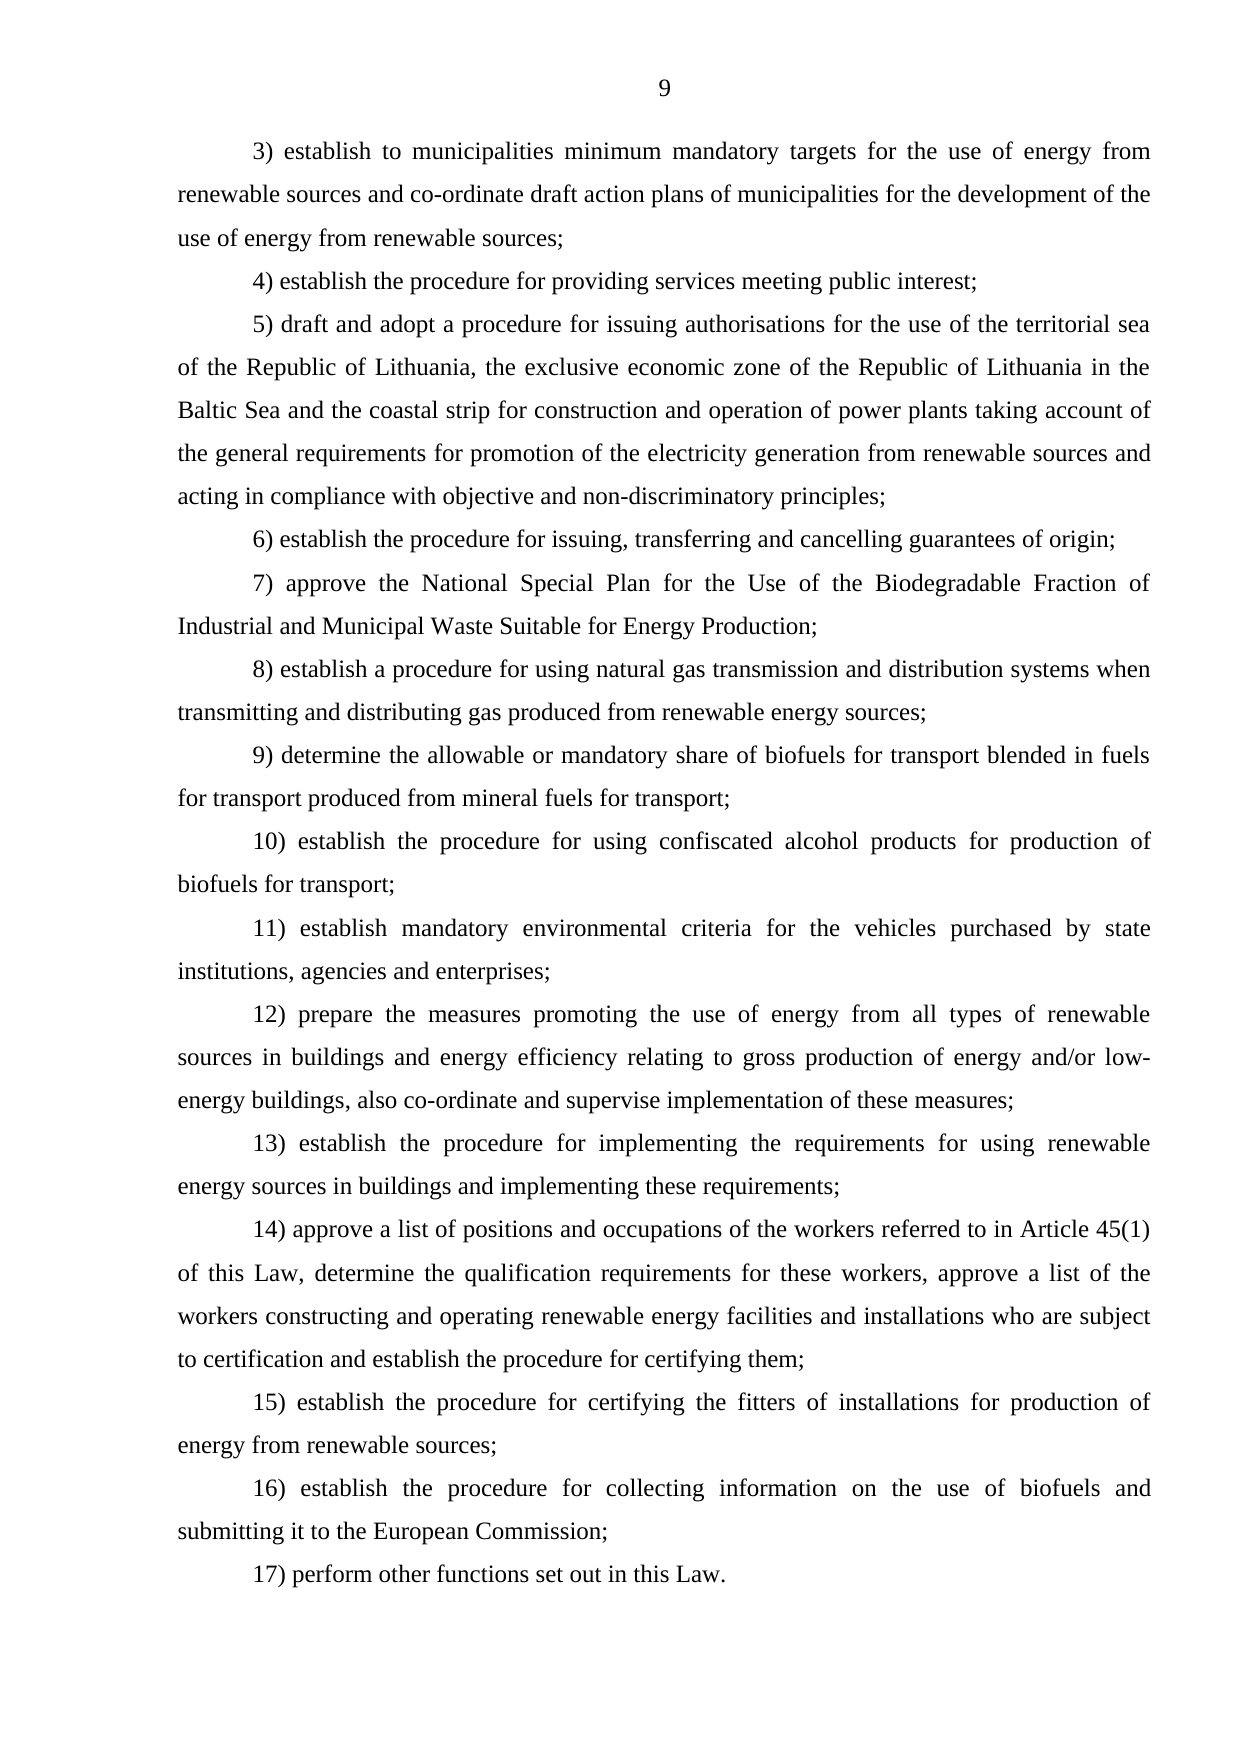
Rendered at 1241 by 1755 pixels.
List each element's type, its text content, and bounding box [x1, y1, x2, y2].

text 3) establish to municipalities minimum mandatory targets for the use of energy from renewable sources and co-ordinate draft action plans of municipalities for the development of the use of energy from renewable sources; [177, 136, 1152, 251]
text 4) establish the procedure for providing services meeting public interest; [177, 266, 1152, 294]
text 15) establish the procedure for certifying the fitters of installations for production of energy from renewable sources; [177, 1387, 1152, 1459]
text 9) determine the allowable or mandatory share of biofuels for transport blended in fuels for transport produced from mineral fuels for transport; [177, 740, 1152, 812]
text 13) establish the procedure for implementing the requirements for using renewable energy sources in buildings and implementing these requirements; [177, 1128, 1152, 1200]
text 11) establish mandatory environmental criteria for the vehicles purchased by state institutions, agencies and enterprises; [177, 913, 1152, 984]
text 17) perform other functions set out in this Law. [177, 1559, 1152, 1588]
text 14) approve a list of positions and occupations of the workers referred to in Article 45(1) of this Law, determine the qualification requirements for these workers, approve a list of the workers constructing and operating renewable energy facilities and installations who are subject to certification and establish the procedure for certifying them; [177, 1214, 1152, 1373]
text 12) prepare the measures promoting the use of energy from all types of renewable sources in buildings and energy efficiency relating to gross production of energy and/or low-energy buildings, also co-ordinate and supervise implementation of these measures; [177, 999, 1152, 1114]
text 16) establish the procedure for collecting information on the use of biofuels and submitting it to the European Commission; [177, 1473, 1152, 1545]
text 5) draft and adopt a procedure for issuing authorisations for the use of the territorial sea of the Republic of Lithuania, the exclusive economic zone of the Republic of Lithuania in the Baltic Sea and the coastal strip for construction and operation of power plants taking account of the general requirements for promotion of the electricity generation from renewable sources and acting in compliance with objective and non-discriminatory principles; [177, 309, 1152, 510]
text 6) establish the procedure for issuing, transferring and cancelling guarantees of origin; [177, 524, 1152, 553]
text 8) establish a procedure for using natural gas transmission and distribution systems when transmitting and distributing gas produced from renewable energy sources; [177, 654, 1152, 726]
text 10) establish the procedure for using confiscated alcohol products for production of biofuels for transport; [177, 826, 1152, 898]
text 7) approve the National Special Plan for the Use of the Biodegradable Fraction of Industrial and Municipal Waste Suitable for Energy Production; [177, 568, 1152, 639]
